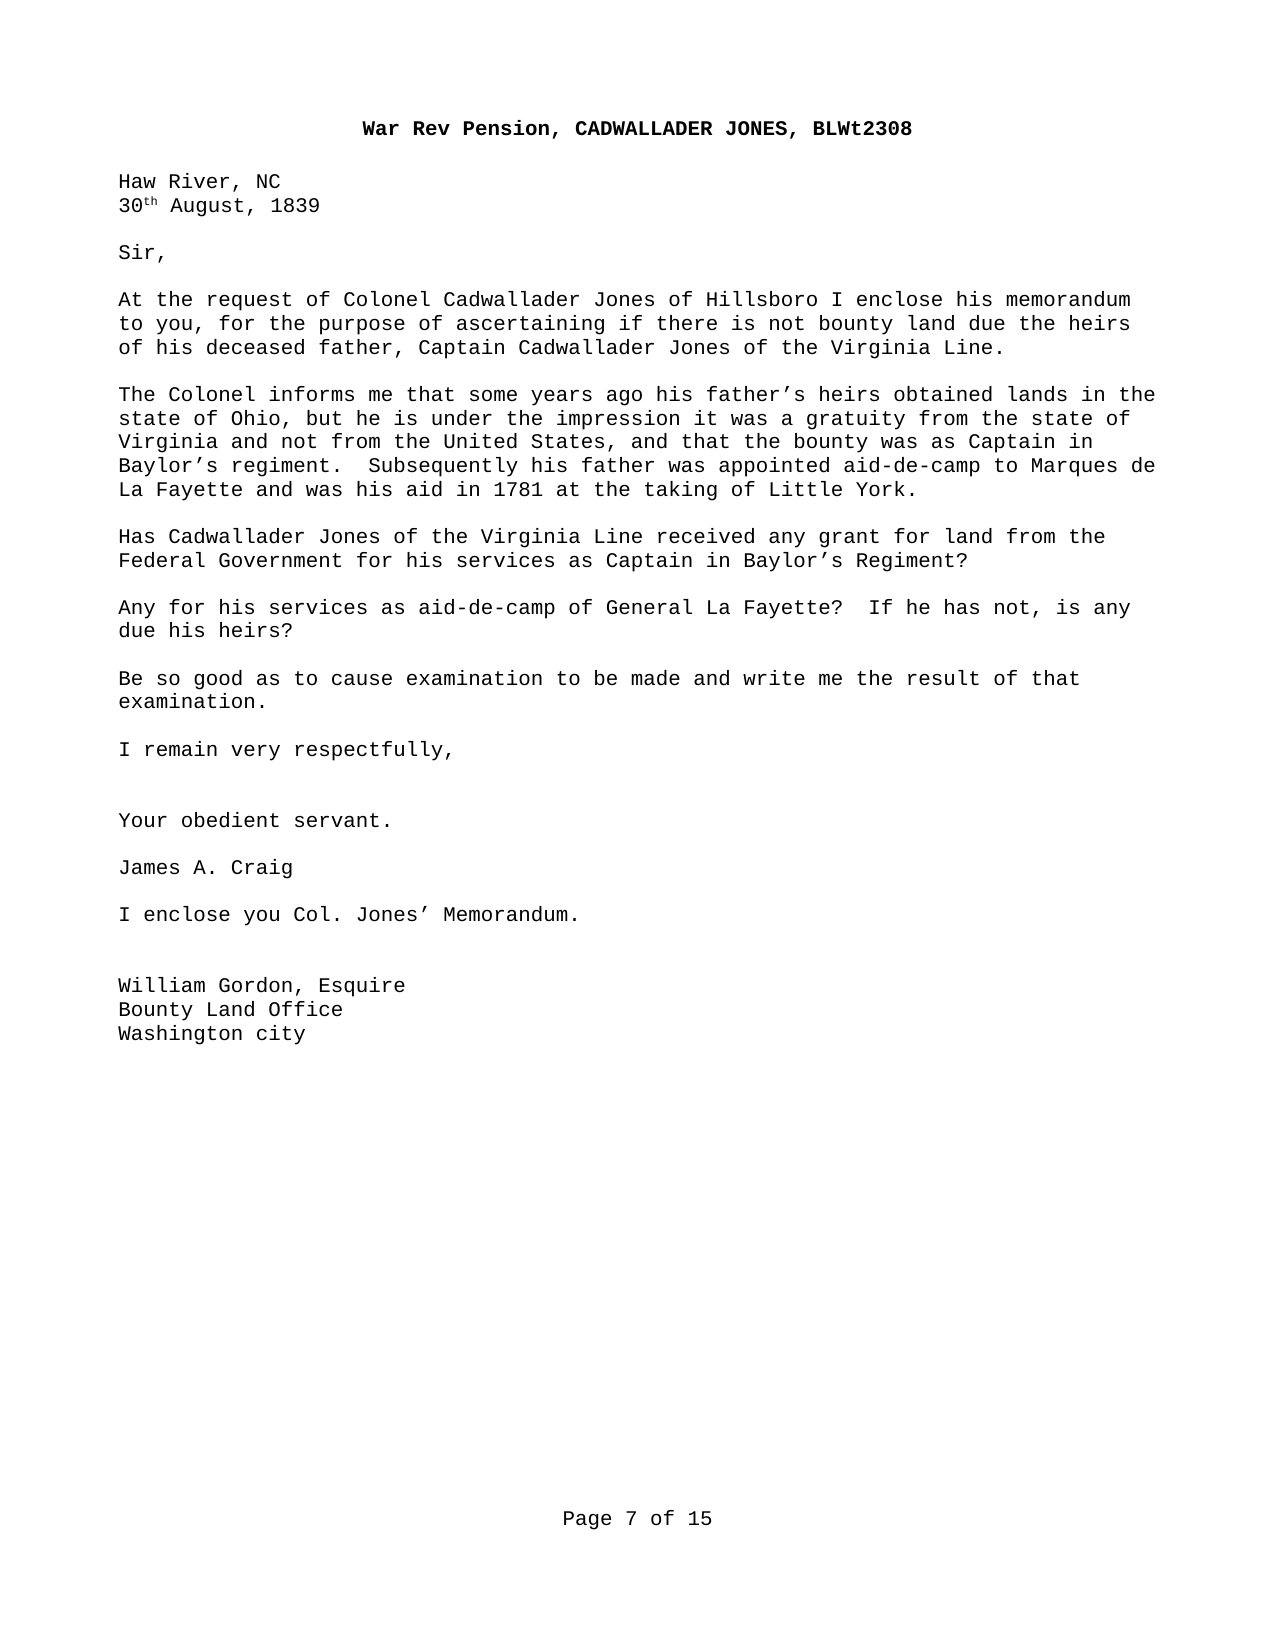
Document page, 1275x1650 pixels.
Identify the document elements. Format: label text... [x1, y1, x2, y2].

text The Colonel informs me that some years ago his father’s heirs obtained lands in the state of Ohio, but he is under the impression it was a gratuity from the state of Virginia and not from the United States, and that the bounty was as Captain in Baylor’s regiment. Subsequently his father was appointed aid-de-camp to Marques de La Fayette and was his aid in 1781 at the taking of Little York. [118, 384, 1157, 502]
text Any for his services as aid-de-camp of General La Fayette? If he has not, is any due his heirs? [118, 597, 1157, 644]
text James A. Craig [118, 857, 1157, 881]
text Has Cadwallader Jones of the Virginia Line received any grant for land from the Federal Government for his services as Captain in Baylor’s Regiment? [118, 526, 1157, 573]
text Sir, [118, 242, 1157, 266]
text 30th August, 1839 [118, 195, 1157, 218]
text I remain very respectfully, [118, 739, 1157, 762]
text Washington city [118, 1022, 1157, 1046]
text At the request of Colonel Cadwallader Jones of Hillsboro I enclose his memorandum to you, for the purpose of ascertaining if there is not bounty land due the heirs of his deceased father, Captain Cadwallader Jones of the Virginia Line. [118, 289, 1157, 360]
text William Gordon, Esquire [118, 975, 1157, 999]
text Bounty Land Office [118, 999, 1157, 1022]
text Haw River, NC [118, 171, 1157, 195]
text I enclose you Col. Jones’ Memorandum. [118, 904, 1157, 928]
text Be so good as to cause examination to be made and write me the result of that examination. [118, 668, 1157, 715]
text Your obedient servant. [118, 810, 1157, 833]
